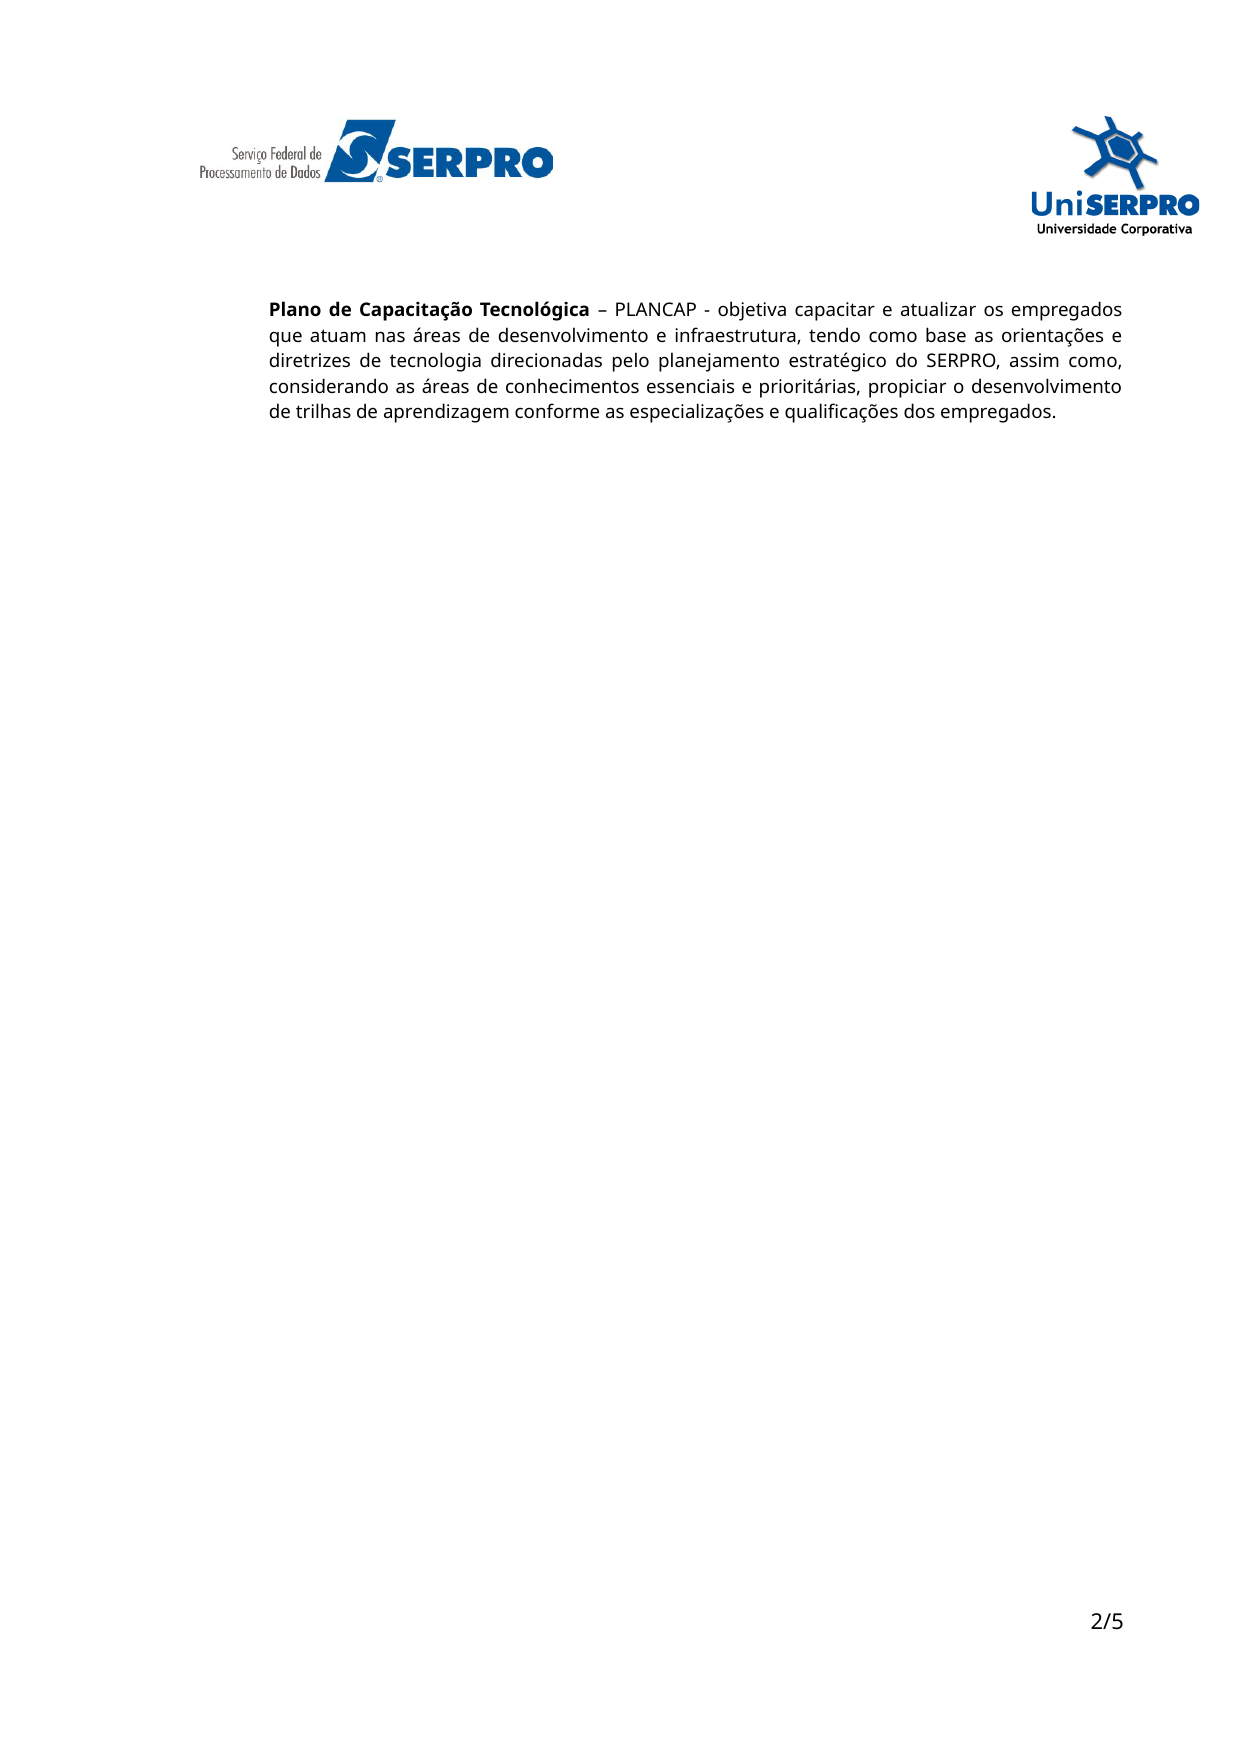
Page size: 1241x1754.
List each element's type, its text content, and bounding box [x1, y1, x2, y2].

list Plano de Capacitação Tecnológica – PLANCAP - objetiva capacitar e atualizar os empregados que atuam nas áreas de desenvolvimento e infraestrutura, tendo como base as orientações e diretrizes de tecnologia direcionadas pelo planejamento estratégico do SERPRO, assim como, considerando as áreas de conhecimentos essenciais e prioritárias, propiciar o desenvolvimento de trilhas de aprendizagem conforme as especializações e qualificações dos empregados. [231, 297, 1123, 424]
picture [1031, 116, 1200, 236]
picture [193, 118, 553, 183]
